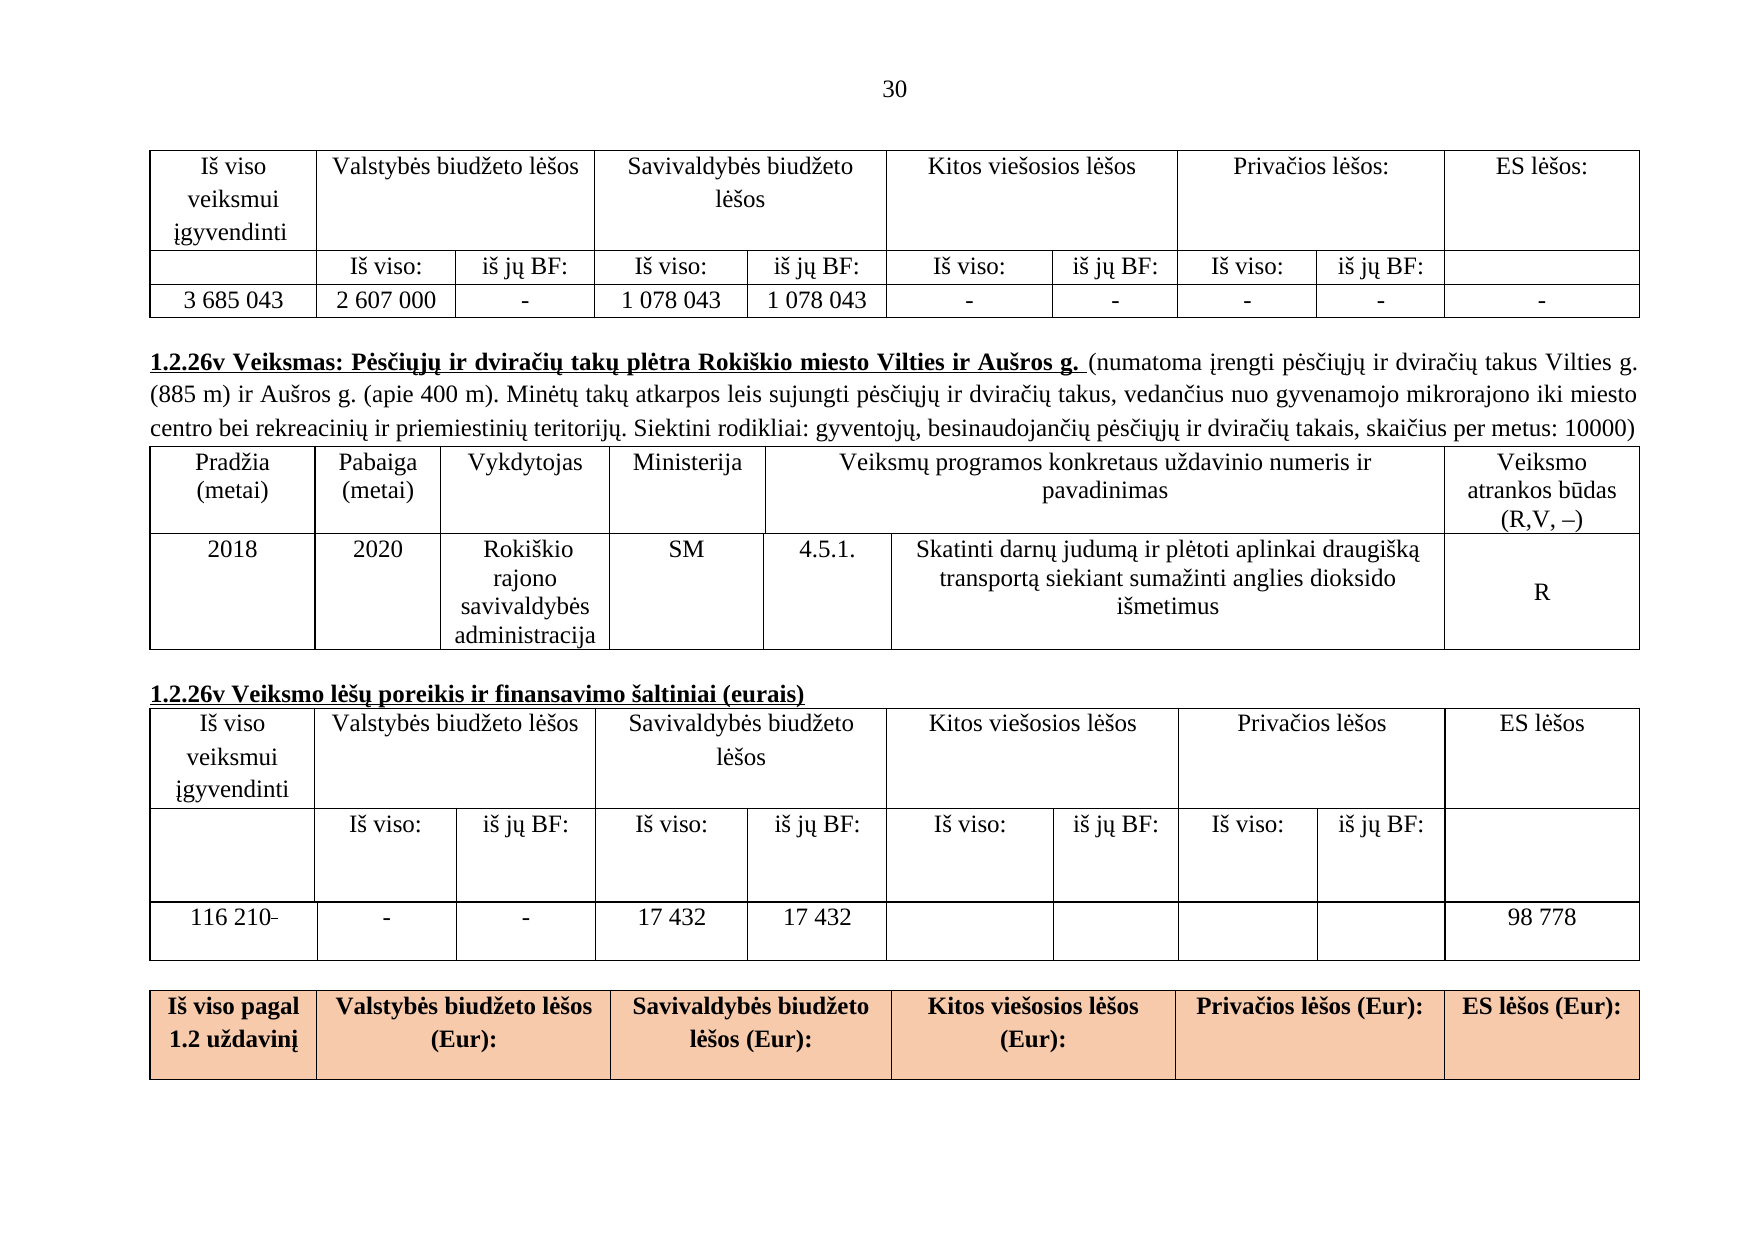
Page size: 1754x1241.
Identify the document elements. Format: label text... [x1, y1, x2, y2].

table_cell - [1178, 285, 1316, 317]
table_cell 1 078 043 [748, 285, 886, 317]
table_cell Skatinti darnų judumą ir plėtoti aplinkai draugišką transportą siekiant sumažinti anglies dioksido išmetimus [892, 534, 1444, 649]
table_cell Iš viso: [1178, 251, 1316, 284]
table_header Pabaiga (metai) [316, 447, 440, 533]
table_cell [1318, 903, 1444, 960]
table_cell 116 210 [151, 903, 317, 960]
table_cell SM [610, 534, 763, 649]
table_header ES lėšos (Eur): [1445, 991, 1639, 1079]
table_header Pradžia (metai) [151, 447, 314, 533]
table_cell 1 078 043 [595, 285, 747, 317]
table_cell [1054, 903, 1178, 960]
table_cell 2 607 000 [317, 285, 455, 317]
table_cell Iš viso: [1179, 809, 1317, 901]
table_cell iš jų BF: [1054, 809, 1178, 901]
table_cell Iš viso: [315, 809, 456, 901]
table_cell - [1053, 285, 1177, 317]
table_header Valstybės biudžeto lėšos [317, 151, 594, 250]
table_header Valstybės biudžeto lėšos [315, 709, 595, 808]
text 1.2.26v Veiksmas: Pėsčiųjų ir dviračių takų plėtra Rokiškio miesto Vilties ir Aušros g. (numatoma įrengti pėsčiųjų ir dviračių takus Vilties g. (885 m) ir Aušros g. (apie 400 m). Minėtų takų atkarpos leis sujungti pėsčiųjų ir dviračių takus, vedančius nuo gyvenamojo mikrorajono iki miesto centro bei rekreacinių ir priemiestinių teritorijų. Siektini rodikliai: gyventojų, besinaudojančių pėsčiųjų ir dviračių takais, skaičius per metus: 10000) [150, 347, 1639, 441]
table_cell Iš viso: [887, 251, 1052, 284]
table_cell 17 432 [596, 903, 747, 960]
table_header Kitos viešosios lėšos [887, 709, 1178, 808]
table_cell 17 432 [748, 903, 886, 960]
table_header Privačios lėšos (Eur): [1176, 991, 1444, 1079]
table_cell - [1445, 285, 1639, 317]
table_header Kitos viešosios lėšos (Eur): [892, 991, 1175, 1079]
table_cell 2020 [316, 534, 440, 649]
table_cell 3 685 043 [151, 285, 316, 317]
table_cell iš jų BF: [456, 251, 594, 284]
table_cell [151, 251, 316, 284]
table_cell Iš viso: [887, 809, 1053, 901]
table_cell 4.5.1. [764, 534, 891, 649]
table_header ES lėšos: [1445, 151, 1639, 250]
table_cell [1445, 251, 1639, 284]
table_header Iš viso veiksmui įgyvendinti [151, 151, 316, 250]
table_cell - [457, 903, 595, 960]
table_header Savivaldybės biudžeto lėšos (Eur): [611, 991, 891, 1079]
table_cell Rokiškio rajono savivaldybės administracija [441, 534, 609, 649]
table_header Savivaldybės biudžeto lėšos [595, 151, 886, 250]
table_cell 2018 [151, 534, 314, 649]
table_header Veiksmų programos konkretaus uždavinio numeris ir pavadinimas [766, 447, 1444, 533]
table_cell iš jų BF: [748, 251, 886, 284]
table_header Savivaldybės biudžeto lėšos [596, 709, 886, 808]
table_cell - [887, 285, 1052, 317]
table_header ES lėšos [1446, 709, 1639, 808]
table_cell Iš viso: [595, 251, 747, 284]
table_cell iš jų BF: [1053, 251, 1177, 284]
table_cell Iš viso: [317, 251, 455, 284]
table_cell [1179, 903, 1317, 960]
table_cell 98 778 [1446, 903, 1639, 960]
table_header Iš viso pagal 1.2 uždavinį [151, 991, 316, 1079]
table_header Privačios lėšos: [1178, 151, 1444, 250]
table_cell iš jų BF: [1318, 809, 1444, 901]
table_cell [887, 903, 1053, 960]
table_cell - [456, 285, 594, 317]
table_cell iš jų BF: [748, 809, 886, 901]
table_header Valstybės biudžeto lėšos (Eur): [317, 991, 610, 1079]
table_cell [151, 809, 314, 901]
table_cell iš jų BF: [1317, 251, 1444, 284]
table_cell R [1445, 534, 1639, 649]
table_cell iš jų BF: [457, 809, 595, 901]
text 1.2.26v Veiksmo lėšų poreikis ir finansavimo šaltiniai (eurais) [150, 679, 1639, 707]
table_header Kitos viešosios lėšos [887, 151, 1177, 250]
table_cell - [318, 903, 456, 960]
table_header Veiksmo atrankos būdas (R,V, –) [1445, 447, 1639, 533]
table_cell [1446, 809, 1639, 901]
table_header Ministerija [610, 447, 765, 533]
table_header Privačios lėšos [1179, 709, 1444, 808]
table_cell - [1317, 285, 1444, 317]
table_header Iš viso veiksmui įgyvendinti [151, 709, 314, 808]
table_cell Iš viso: [596, 809, 747, 901]
table_header Vykdytojas [441, 447, 609, 533]
